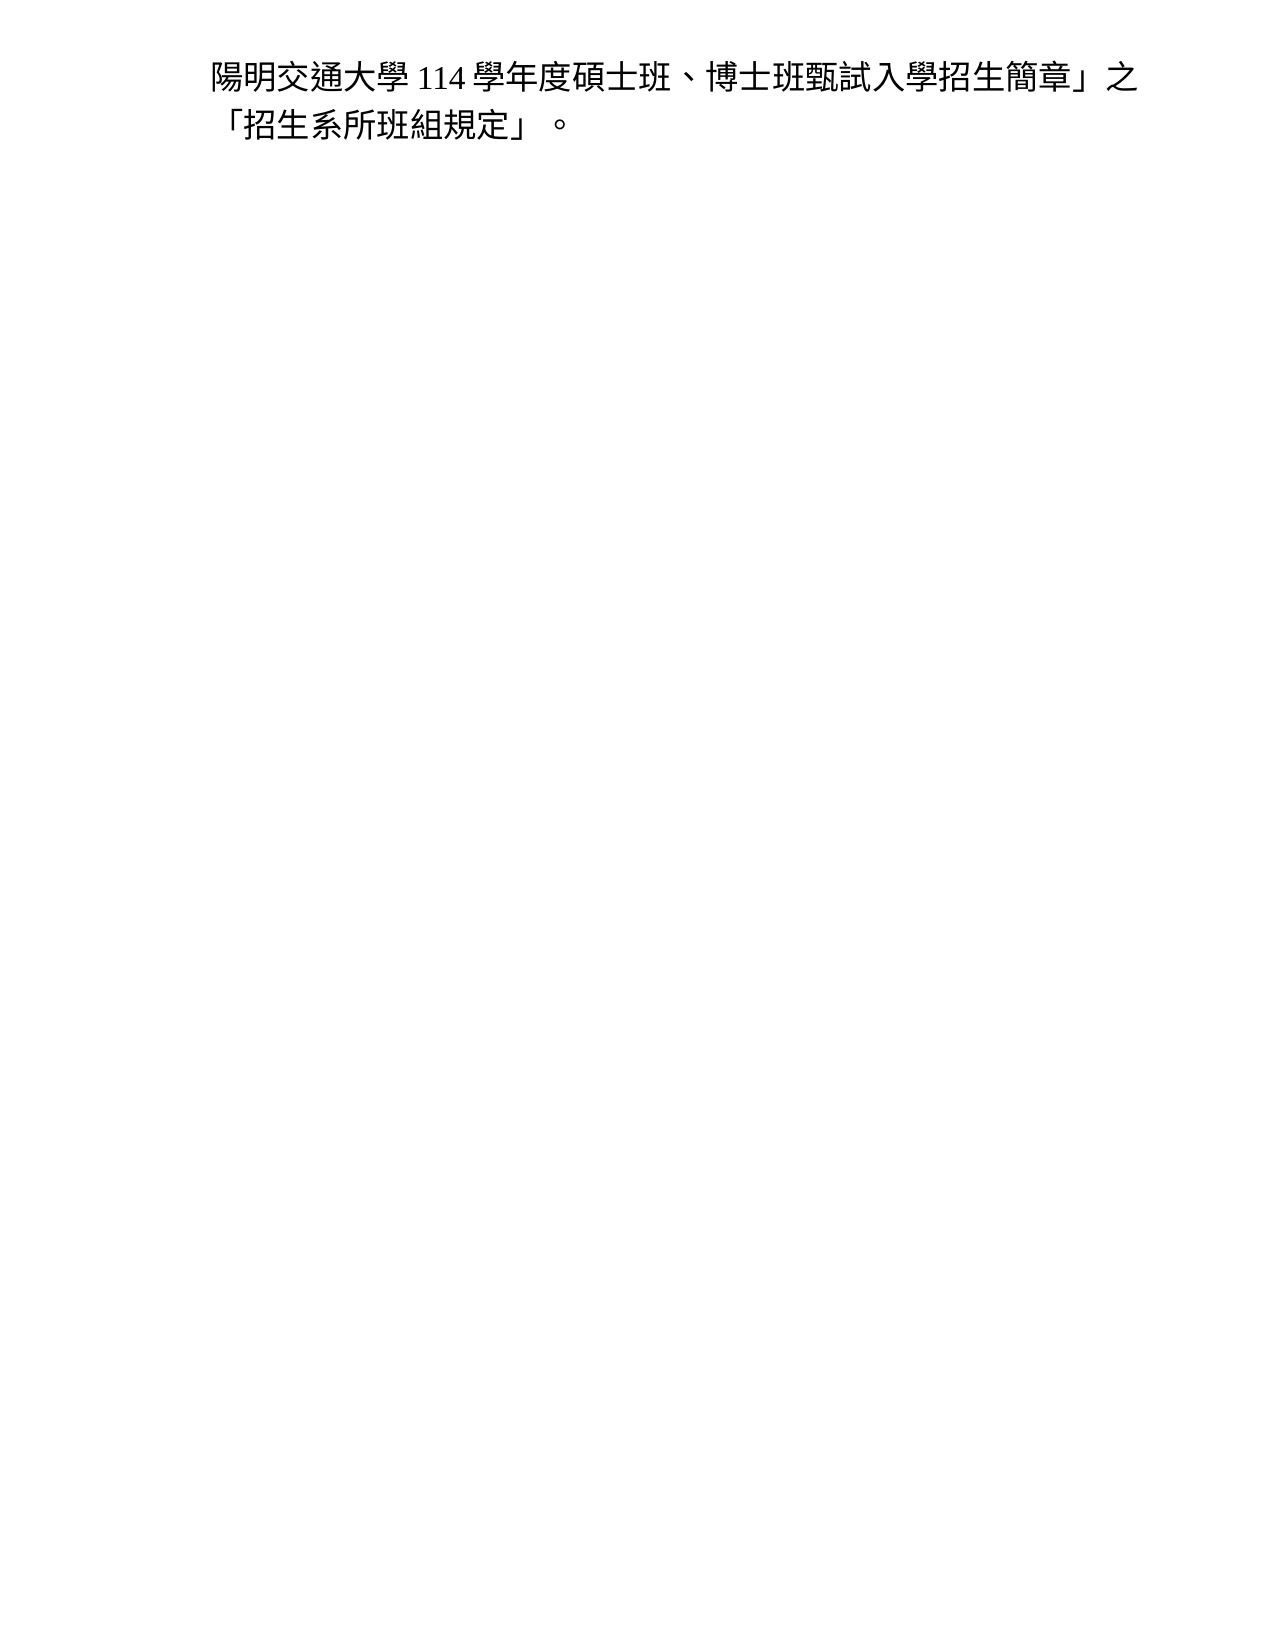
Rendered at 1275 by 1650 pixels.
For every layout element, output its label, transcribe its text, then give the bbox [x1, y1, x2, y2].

text 陽明交通大學114學年度碩士班、博士班甄試入學招生簡章」之「招生系所班組規定」。 [182, 51, 1187, 147]
